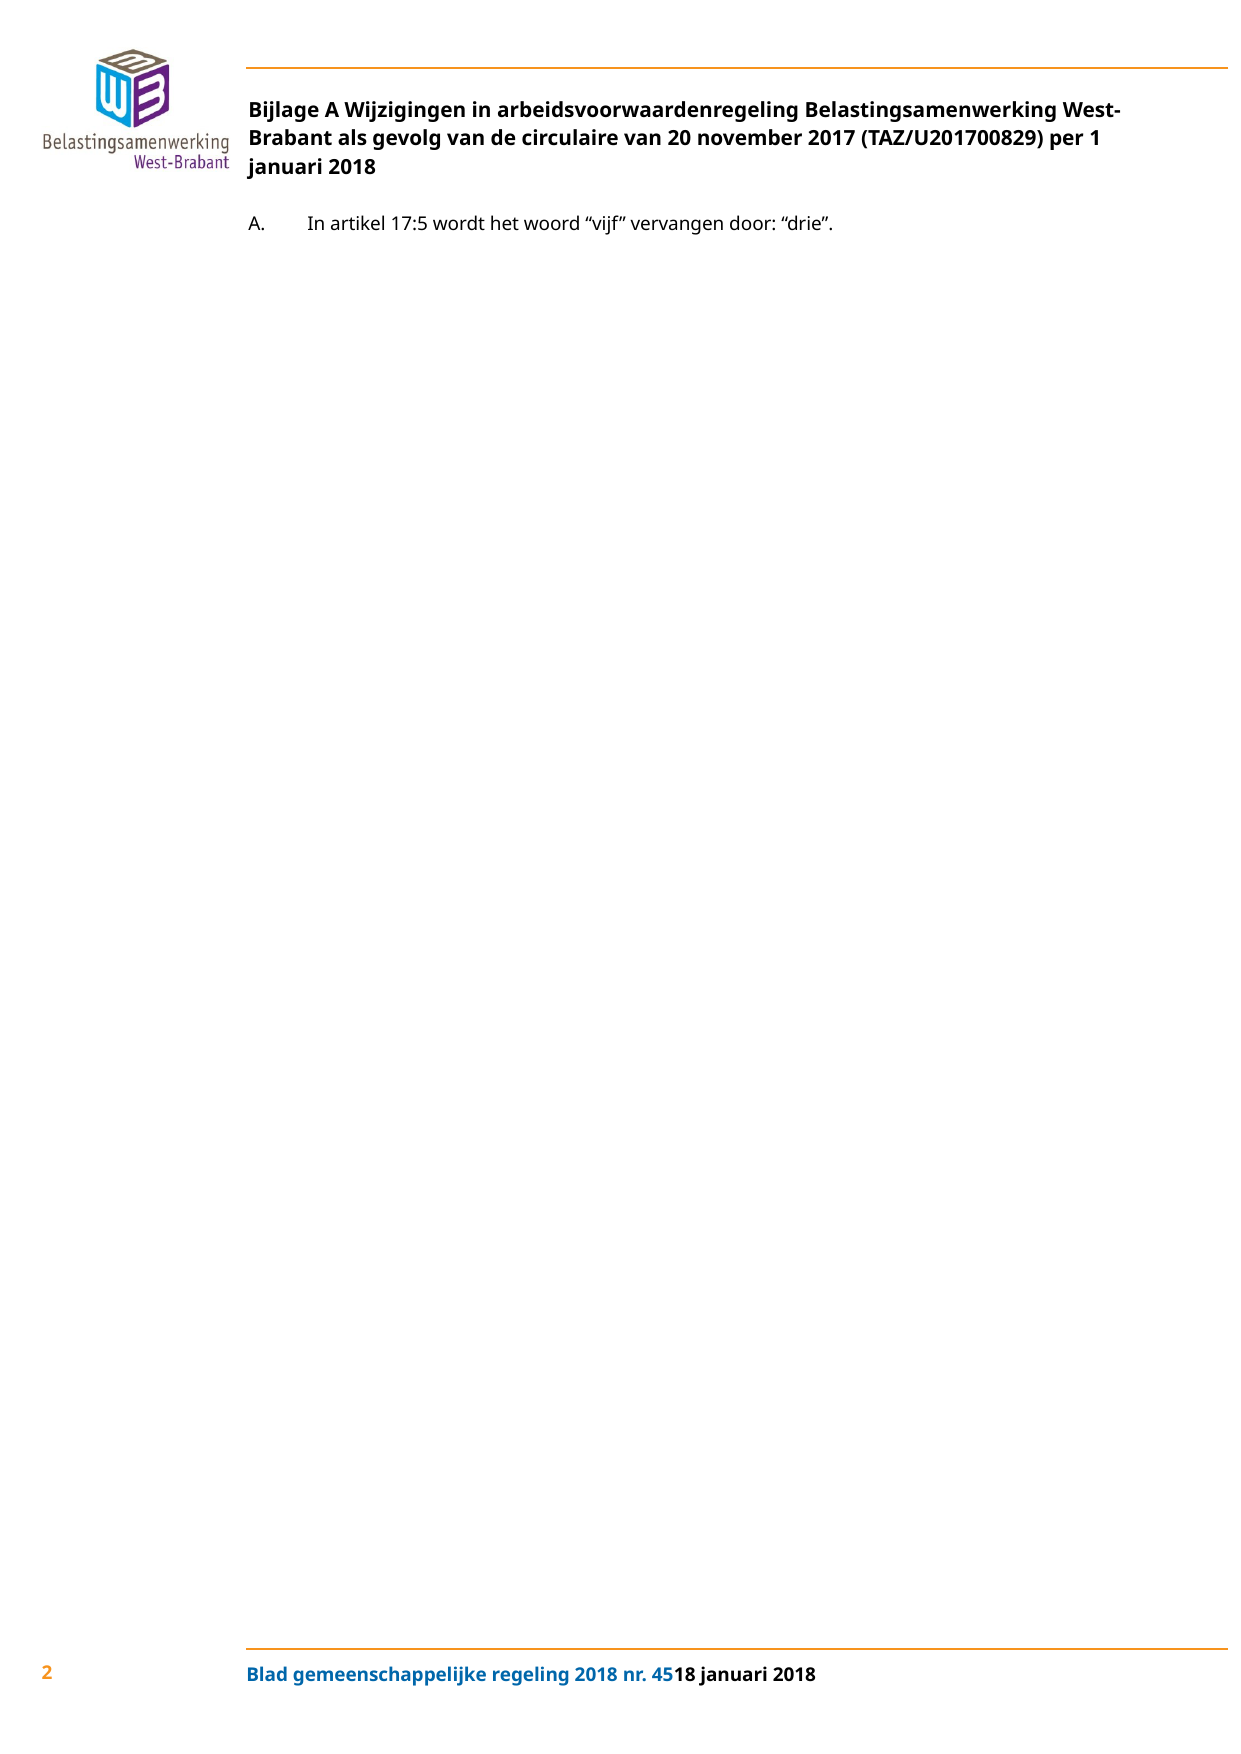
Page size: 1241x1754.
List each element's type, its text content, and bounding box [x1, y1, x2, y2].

picture [41, 47, 231, 172]
list In artikel 17:5 wordt het woord “vijf” vervangen door: “drie”. [248, 210, 1152, 236]
text Bijlage A Wijzigingen in arbeidsvoorwaardenregeling Belastingsamenwerking West-Brabant als gevolg van de circulaire van 20 november 2017 (TAZ/U201700829) per 1 januari 2018 [248, 95, 1152, 180]
